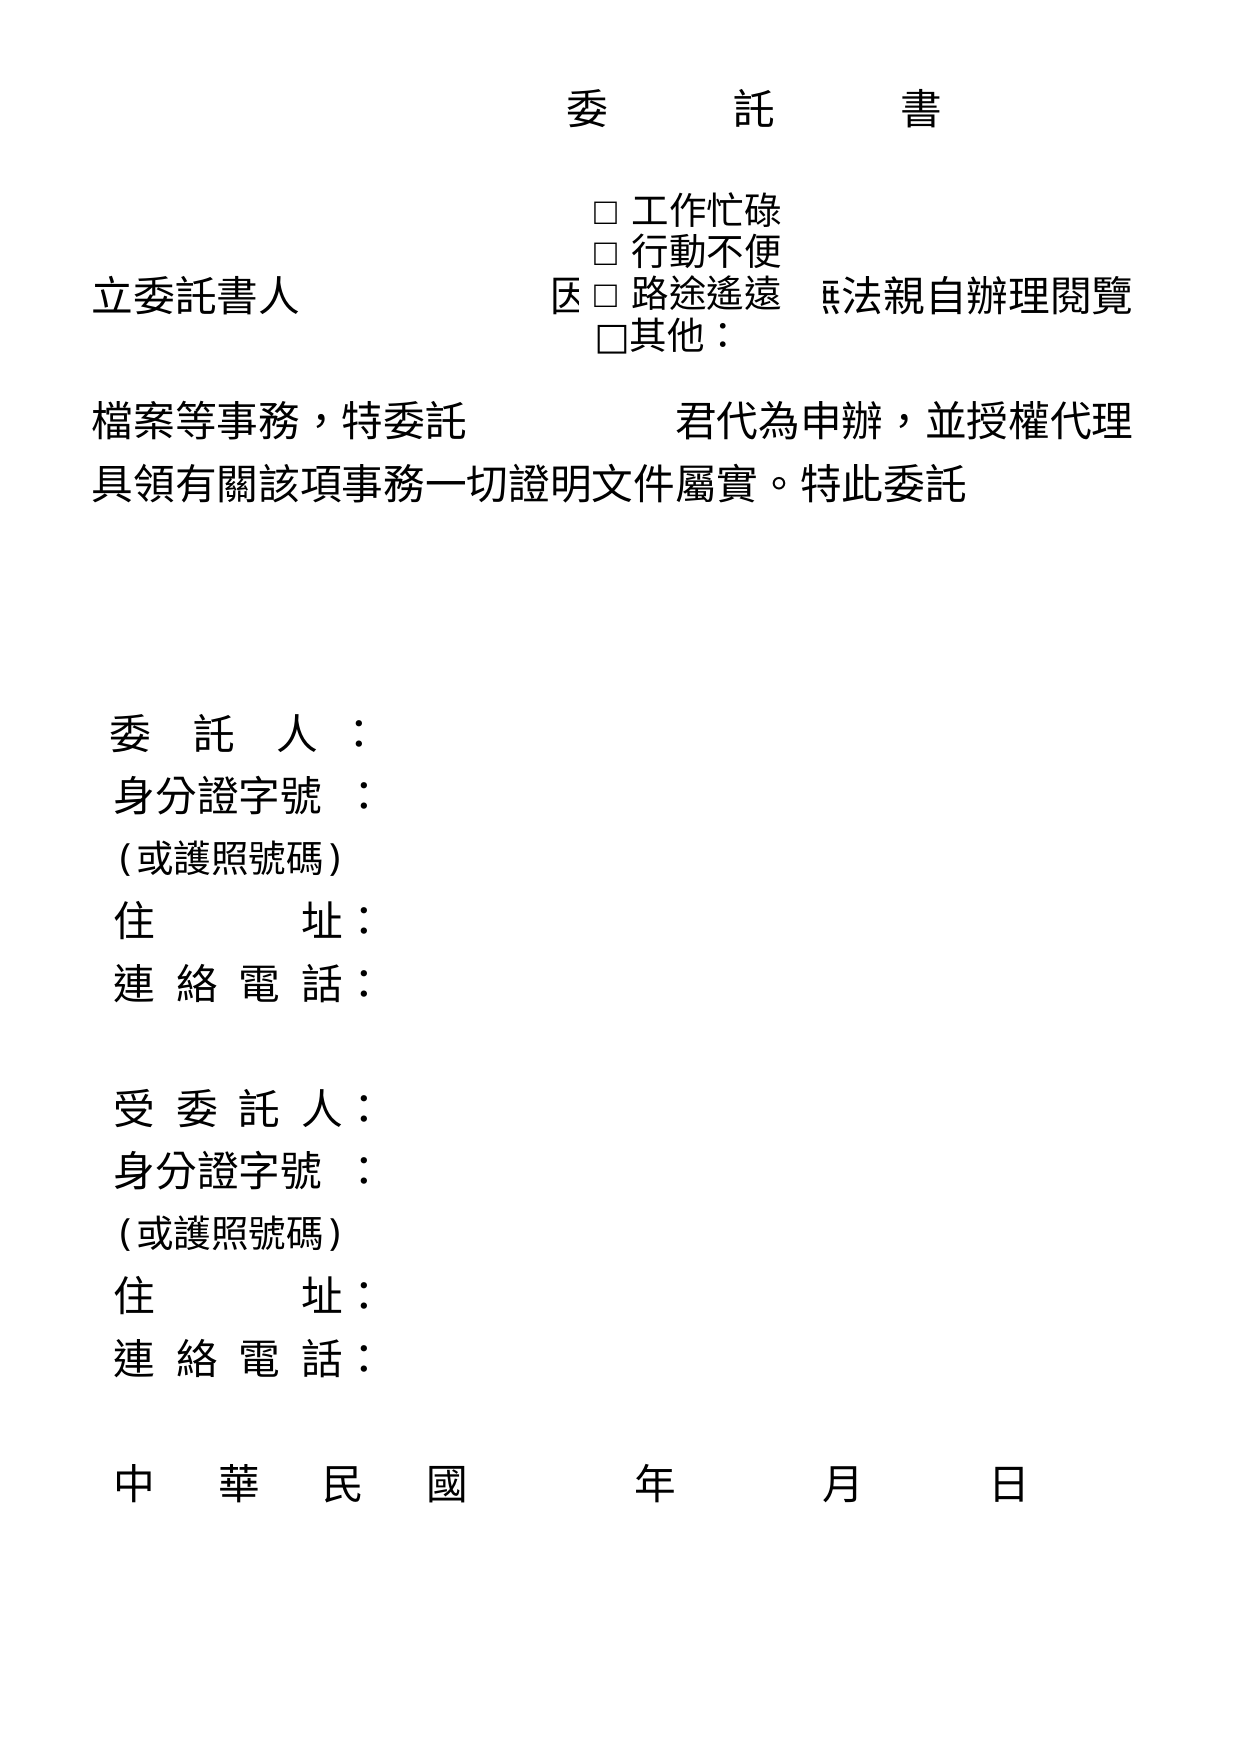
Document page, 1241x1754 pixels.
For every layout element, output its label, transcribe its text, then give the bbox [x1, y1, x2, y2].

text 身分證字號 ： [89, 752, 1152, 814]
table_header 委 託 書 [89, 65, 1240, 127]
text 中 華 民 國 年 月 日 [89, 1439, 1152, 1502]
text 受 委 託 人： [89, 1064, 1152, 1127]
text 連 絡 電 話： [89, 1314, 1152, 1377]
text (或護照號碼) [89, 1189, 1152, 1252]
table_cell 立委託書人 因 無法親自辦理閱覽 檔案等事務，特委託 君代為申辦，並授權代理 具領有關該項事務一切證明文件屬實。特此委託 [89, 127, 1240, 689]
text 住 址： [89, 877, 1152, 939]
text 委 託 人 ： [89, 689, 1152, 752]
text 連 絡 電 話： [89, 939, 1152, 1002]
text 住 址： [89, 1252, 1152, 1314]
text 身分證字號 ： [89, 1127, 1152, 1189]
text (或護照號碼) [89, 814, 1152, 877]
